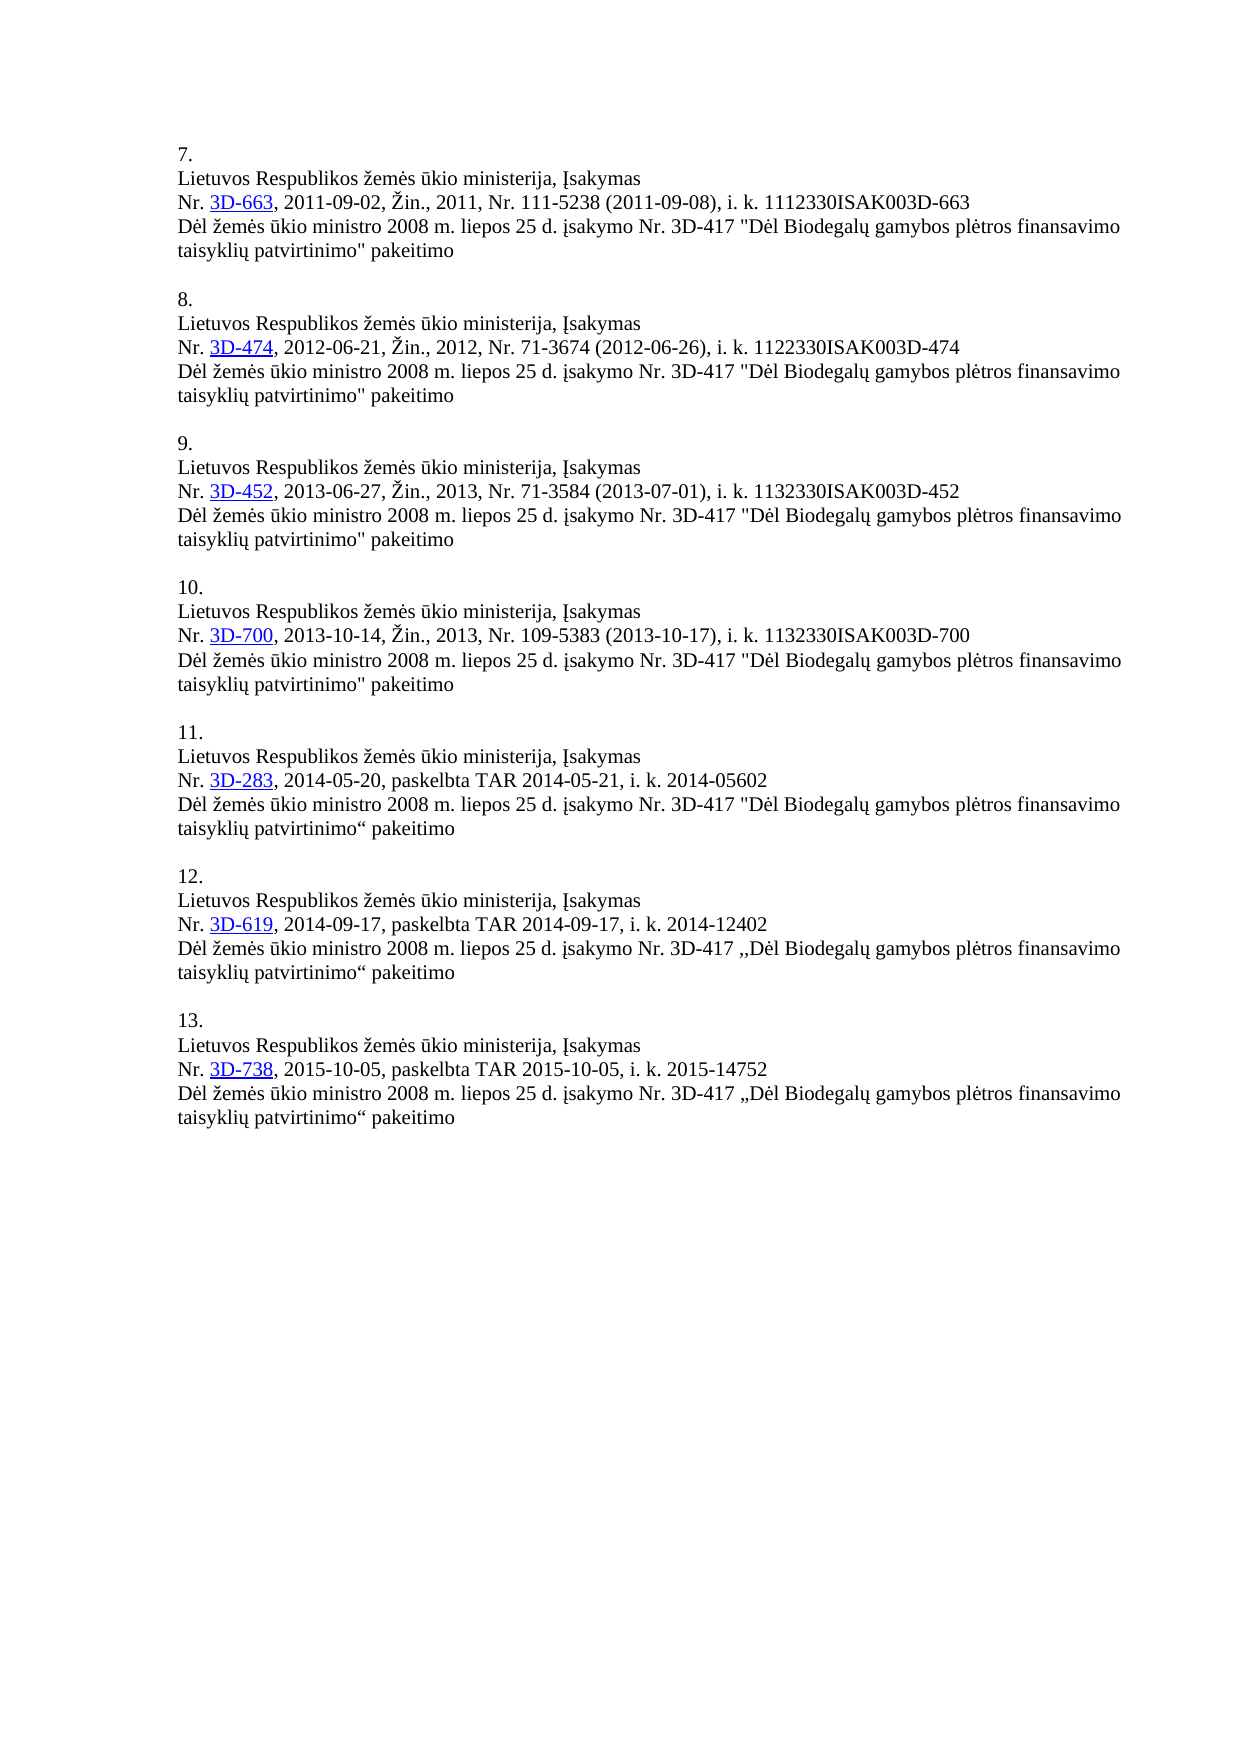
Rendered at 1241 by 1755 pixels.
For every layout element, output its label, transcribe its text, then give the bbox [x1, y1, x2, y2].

text Dėl žemės ūkio ministro 2008 m. liepos 25 d. įsakymo Nr. 3D-417 "Dėl Biodegalų gamybos plėtros finansavimo taisyklių patvirtinimo" pakeitimo [177, 503, 1122, 551]
text Lietuvos Respublikos žemės ūkio ministerija, Įsakymas [177, 1032, 1122, 1057]
text Nr. 3D-452, 2013-06-27, Žin., 2013, Nr. 71-3584 (2013-07-01), i. k. 1132330ISAK003D-452 [177, 479, 1122, 503]
text 8. [177, 287, 1122, 311]
text Dėl žemės ūkio ministro 2008 m. liepos 25 d. įsakymo Nr. 3D-417 "Dėl Biodegalų gamybos plėtros finansavimo taisyklių patvirtinimo" pakeitimo [177, 647, 1122, 696]
text Lietuvos Respublikos žemės ūkio ministerija, Įsakymas [177, 166, 1122, 190]
text Lietuvos Respublikos žemės ūkio ministerija, Įsakymas [177, 744, 1122, 768]
text 12. [177, 864, 1122, 888]
text Nr. 3D-474, 2012-06-21, Žin., 2012, Nr. 71-3674 (2012-06-26), i. k. 1122330ISAK003D-474 [177, 335, 1122, 359]
text Dėl žemės ūkio ministro 2008 m. liepos 25 d. įsakymo Nr. 3D-417 "Dėl Biodegalų gamybos plėtros finansavimo taisyklių patvirtinimo“ pakeitimo [177, 792, 1122, 840]
text Lietuvos Respublikos žemės ūkio ministerija, Įsakymas [177, 599, 1122, 623]
text 13. [177, 1008, 1122, 1032]
text 11. [177, 720, 1122, 744]
text Dėl žemės ūkio ministro 2008 m. liepos 25 d. įsakymo Nr. 3D-417 „Dėl Biodegalų gamybos plėtros finansavimo taisyklių patvirtinimo“ pakeitimo [177, 1081, 1122, 1129]
text Lietuvos Respublikos žemės ūkio ministerija, Įsakymas [177, 311, 1122, 335]
text Lietuvos Respublikos žemės ūkio ministerija, Įsakymas [177, 888, 1122, 912]
text Dėl žemės ūkio ministro 2008 m. liepos 25 d. įsakymo Nr. 3D-417 "Dėl Biodegalų gamybos plėtros finansavimo taisyklių patvirtinimo" pakeitimo [177, 359, 1122, 407]
text 7. [177, 142, 1122, 166]
text 10. [177, 575, 1122, 599]
text Nr. 3D-738, 2015-10-05, paskelbta TAR 2015-10-05, i. k. 2015-14752 [177, 1057, 1122, 1081]
text Nr. 3D-700, 2013-10-14, Žin., 2013, Nr. 109-5383 (2013-10-17), i. k. 1132330ISAK003D-700 [177, 623, 1122, 647]
text Dėl žemės ūkio ministro 2008 m. liepos 25 d. įsakymo Nr. 3D-417 ,,Dėl Biodegalų gamybos plėtros finansavimo taisyklių patvirtinimo“ pakeitimo [177, 936, 1122, 984]
text Lietuvos Respublikos žemės ūkio ministerija, Įsakymas [177, 455, 1122, 479]
text Nr. 3D-663, 2011-09-02, Žin., 2011, Nr. 111-5238 (2011-09-08), i. k. 1112330ISAK003D-663 [177, 190, 1122, 214]
text Nr. 3D-619, 2014-09-17, paskelbta TAR 2014-09-17, i. k. 2014-12402 [177, 912, 1122, 936]
text 9. [177, 431, 1122, 455]
text Dėl žemės ūkio ministro 2008 m. liepos 25 d. įsakymo Nr. 3D-417 "Dėl Biodegalų gamybos plėtros finansavimo taisyklių patvirtinimo" pakeitimo [177, 214, 1122, 262]
text Nr. 3D-283, 2014-05-20, paskelbta TAR 2014-05-21, i. k. 2014-05602 [177, 768, 1122, 792]
